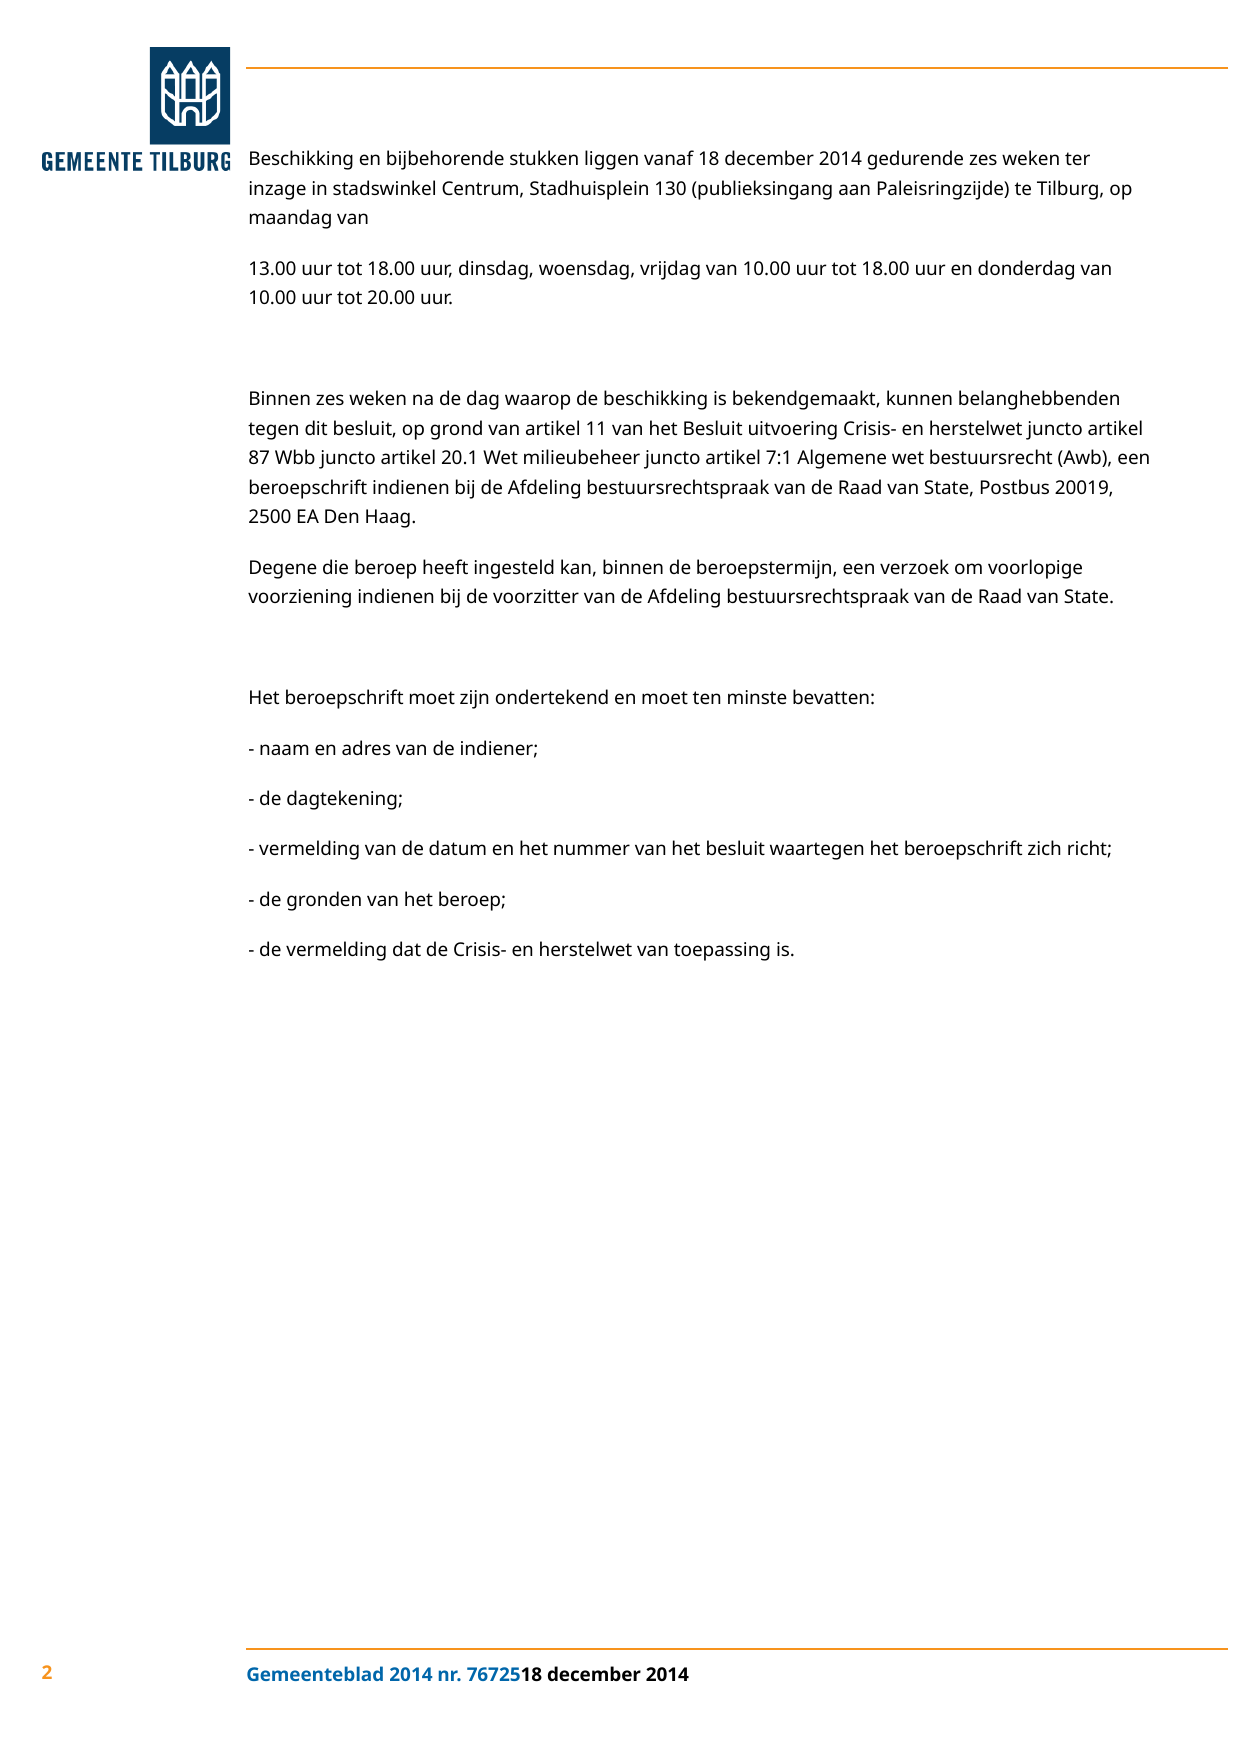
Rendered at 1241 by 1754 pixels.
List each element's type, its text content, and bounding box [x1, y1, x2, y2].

text Het beroepschrift moet zijn ondertekend en moet ten minste bevatten: [248, 684, 1152, 710]
text Degene die beroep heeft ingesteld kan, binnen de beroepstermijn, een verzoek om voorlopige voorziening indienen bij de voorzitter van de Afdeling bestuursrechtspraak van de Raad van State. [248, 554, 1152, 609]
text Beschikking en bijbehorende stukken liggen vanaf 18 december 2014 gedurende zes weken ter inzage in stadswinkel Centrum, Stadhuisplein 130 (publieksingang aan Paleisringzijde) te Tilburg, op maandag van [248, 145, 1152, 230]
text - de gronden van het beroep; [248, 886, 1152, 912]
text - de vermelding dat de Crisis- en herstelwet van toepassing is. [248, 936, 1152, 962]
text 13.00 uur tot 18.00 uur, dinsdag, woensdag, vrijdag van 10.00 uur tot 18.00 uur en donderdag van 10.00 uur tot 20.00 uur. [248, 255, 1152, 310]
picture [41, 47, 231, 172]
text - vermelding van de datum en het nummer van het besluit waartegen het beroepschrift zich richt; [248, 836, 1152, 861]
text Binnen zes weken na de dag waarop de beschikking is bekendgemaakt, kunnen belanghebbenden tegen dit besluit, op grond van artikel 11 van het Besluit uitvoering Crisis- en herstelwet juncto artikel 87 Wbb juncto artikel 20.1 Wet milieubeheer juncto artikel 7:1 Algemene wet bestuursrecht (Awb), een beroepschrift indienen bij de Afdeling bestuursrechtspraak van de Raad van State, Postbus 20019, 2500 EA Den Haag. [248, 385, 1152, 529]
text - naam en adres van de indiener; [248, 735, 1152, 761]
text - de dagtekening; [248, 785, 1152, 811]
